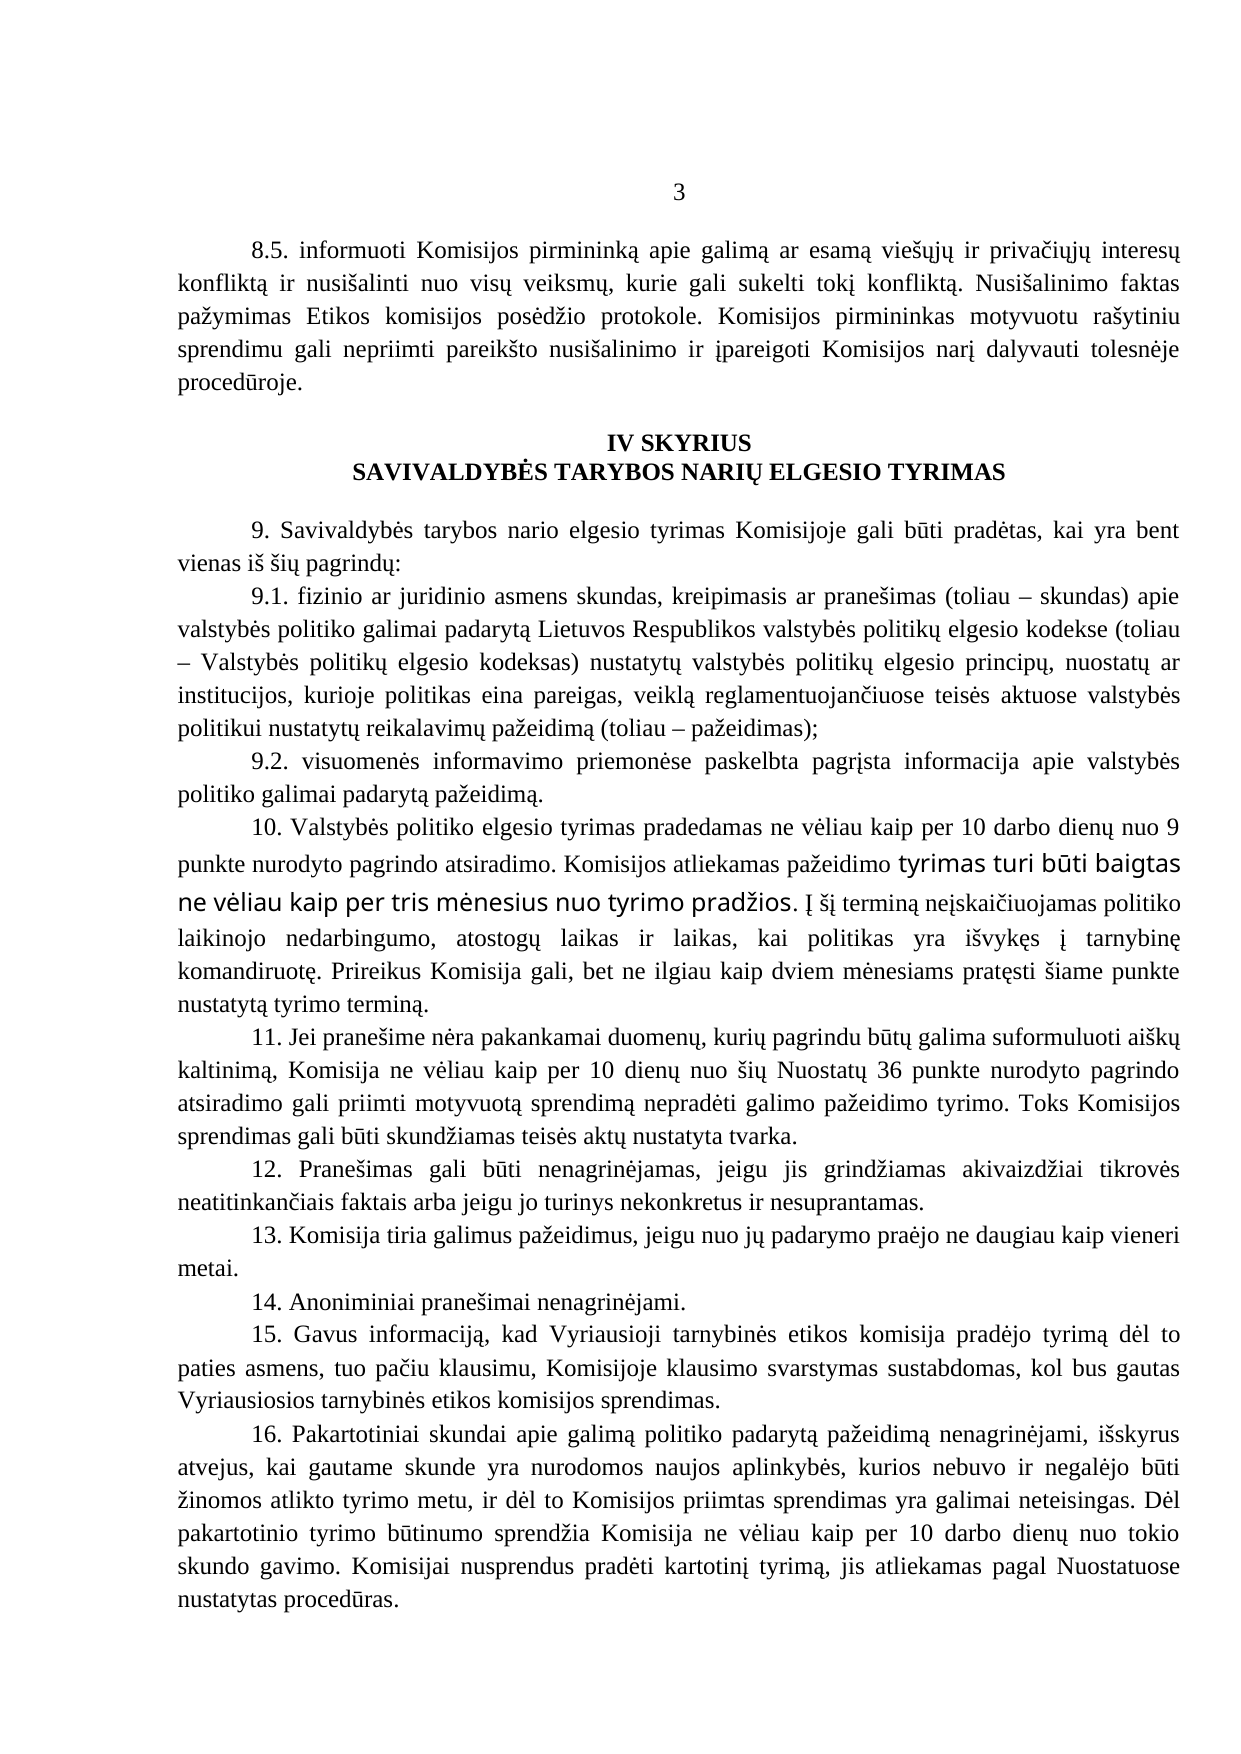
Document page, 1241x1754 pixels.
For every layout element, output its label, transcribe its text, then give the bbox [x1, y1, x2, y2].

text 9. Savivaldybės tarybos nario elgesio tyrimas Komisijoje gali būti pradėtas, kai yra bent vienas iš šių pagrindų: [177, 515, 1181, 577]
text 15. Gavus informaciją, kad Vyriausioji tarnybinės etikos komisija pradėjo tyrimą dėl to paties asmens, tuo pačiu klausimu, Komisijoje klausimo svarstymas sustabdomas, kol bus gautas Vyriausiosios tarnybinės etikos komisijos sprendimas. [177, 1319, 1181, 1414]
text 9.1. fizinio ar juridinio asmens skundas, kreipimasis ar pranešimas (toliau – skundas) apie valstybės politiko galimai padarytą Lietuvos Respublikos valstybės politikų elgesio kodekse (toliau – Valstybės politikų elgesio kodeksas) nustatytų valstybės politikų elgesio principų, nuostatų ar institucijos, kurioje politikas eina pareigas, veiklą reglamentuojančiuose teisės aktuose valstybės politikui nustatytų reikalavimų pažeidimą (toliau – pažeidimas); [177, 581, 1181, 742]
text SAVIVALDYBĖS TARYBOS NARIŲ ELGESIO TYRIMAS [177, 457, 1181, 486]
text 12. Pranešimas gali būti nenagrinėjamas, jeigu jis grindžiamas akivaizdžiai tikrovės neatitinkančiais faktais arba jeigu jo turinys nekonkretus ir nesuprantamas. [177, 1154, 1181, 1216]
text 9.2. visuomenės informavimo priemonėse paskelbta pagrįsta informacija apie valstybės politiko galimai padarytą pažeidimą. [177, 746, 1181, 808]
text 8.5. informuoti Komisijos pirmininką apie galimą ar esamą viešųjų ir privačiųjų interesų konfliktą ir nusišalinti nuo visų veiksmų, kurie gali sukelti tokį konfliktą. Nusišalinimo faktas pažymimas Etikos komisijos posėdžio protokole. Komisijos pirmininkas motyvuotu rašytiniu sprendimu gali nepriimti pareikšto nusišalinimo ir įpareigoti Komisijos narį dalyvauti tolesnėje procedūroje. [177, 235, 1181, 396]
text 14. Anoniminiai pranešimai nenagrinėjami. [177, 1287, 1181, 1315]
text 13. Komisija tiria galimus pažeidimus, jeigu nuo jų padarymo praėjo ne daugiau kaip vieneri metai. [177, 1221, 1181, 1282]
text 11. Jei pranešime nėra pakankamai duomenų, kurių pagrindu būtų galima suformuluoti aiškų kaltinimą, Komisija ne vėliau kaip per 10 dienų nuo šių Nuostatų 36 punkte nurodyto pagrindo atsiradimo gali priimti motyvuotą sprendimą nepradėti galimo pažeidimo tyrimo. Toks Komisijos sprendimas gali būti skundžiamas teisės aktų nustatyta tvarka. [177, 1022, 1181, 1150]
text 10. Valstybės politiko elgesio tyrimas pradedamas ne vėliau kaip per 10 darbo dienų nuo 9 punkte nurodyto pagrindo atsiradimo. Komisijos atliekamas pažeidimo tyrimas turi būti baigtas ne vėliau kaip per tris mėnesius nuo tyrimo pradžios. Į šį terminą neįskaičiuojamas politiko laikinojo nedarbingumo, atostogų laikas ir laikas, kai politikas yra išvykęs į tarnybinę komandiruotę. Prireikus Komisija gali, bet ne ilgiau kaip dviem mėnesiams pratęsti šiame punkte nustatytą tyrimo terminą. [177, 812, 1181, 1018]
text IV SKYRIUS [177, 428, 1181, 457]
text 16. Pakartotiniai skundai apie galimą politiko padarytą pažeidimą nenagrinėjami, išskyrus atvejus, kai gautame skunde yra nurodomos naujos aplinkybės, kurios nebuvo ir negalėjo būti žinomos atlikto tyrimo metu, ir dėl to Komisijos priimtas sprendimas yra galimai neteisingas. Dėl pakartotinio tyrimo būtinumo sprendžia Komisija ne vėliau kaip per 10 darbo dienų nuo tokio skundo gavimo. Komisijai nusprendus pradėti kartotinį tyrimą, jis atliekamas pagal Nuostatuose nustatytas procedūras. [177, 1419, 1181, 1612]
